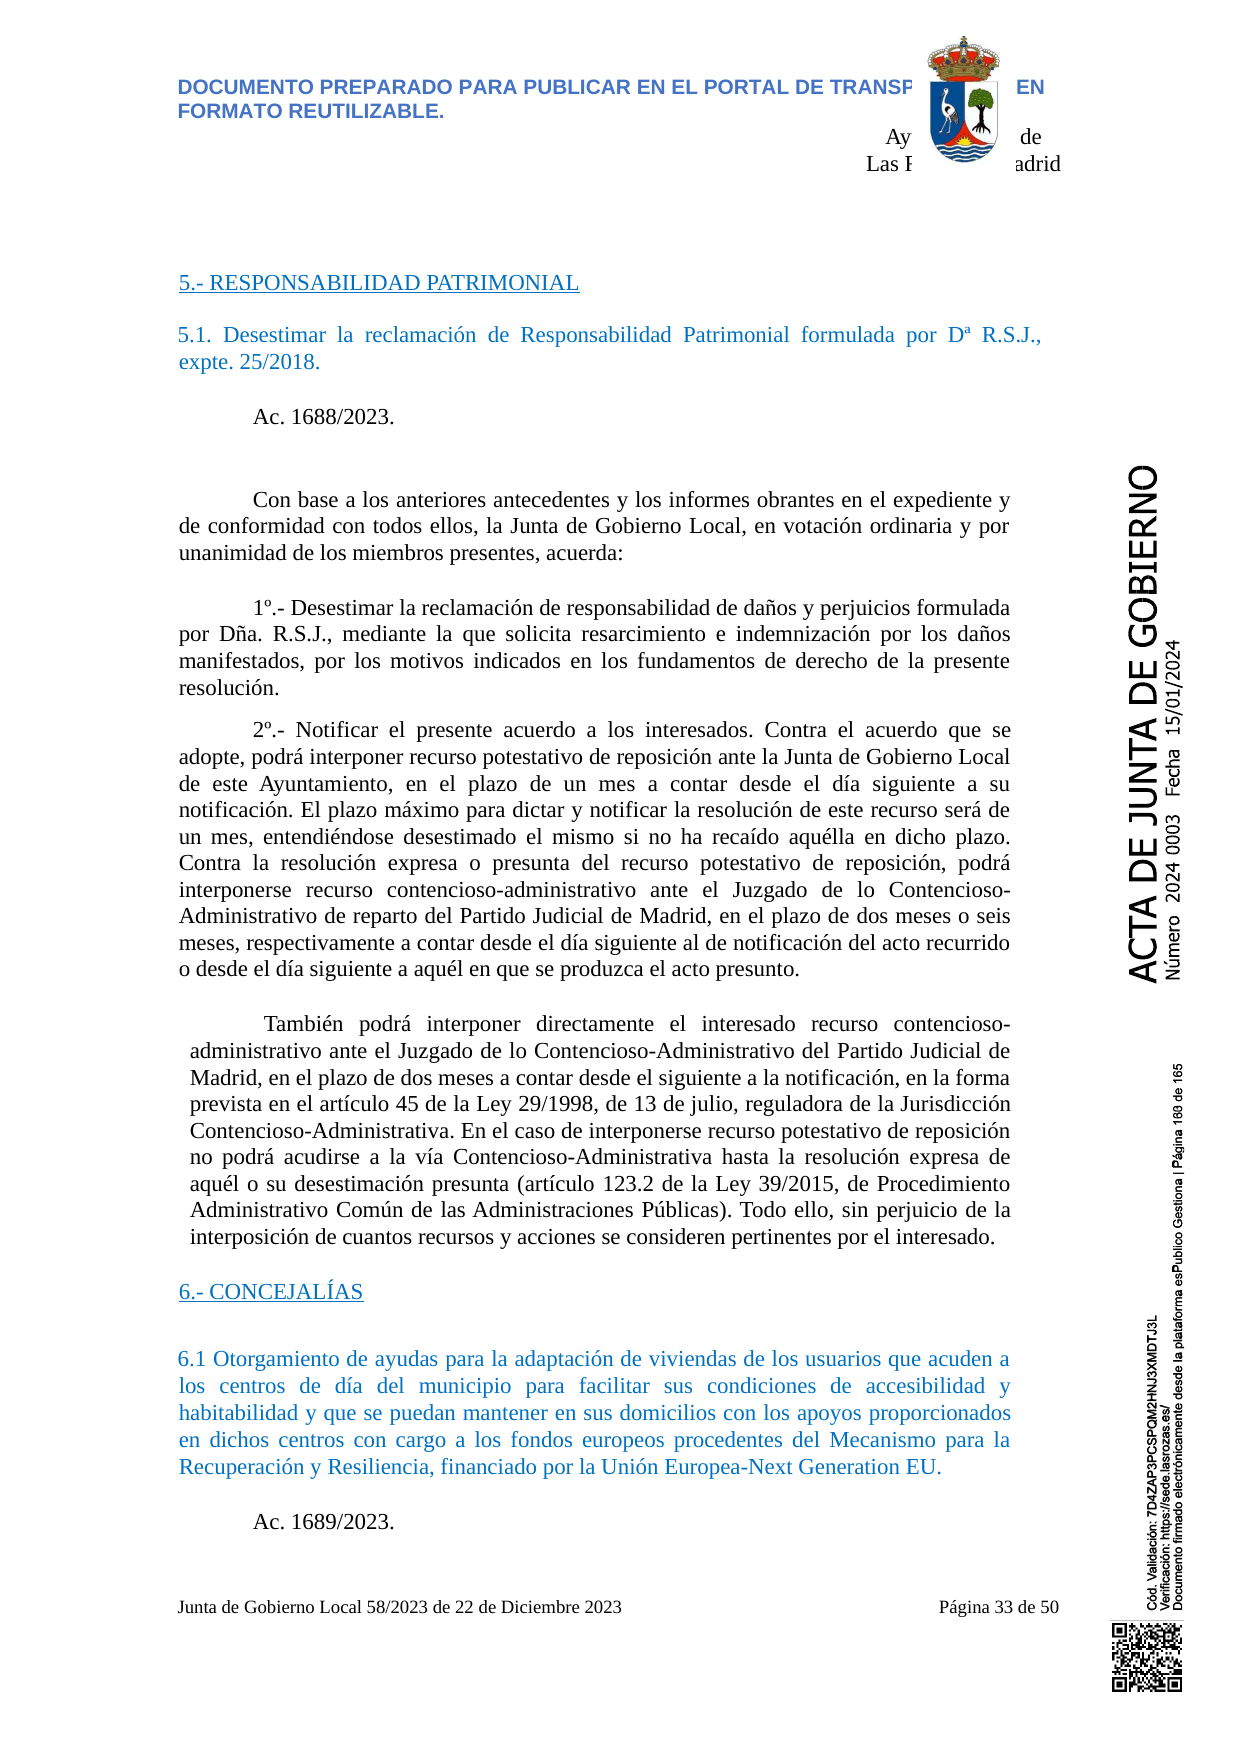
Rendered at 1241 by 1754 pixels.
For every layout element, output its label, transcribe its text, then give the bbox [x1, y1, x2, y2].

text Ac. 1689/2023. [178, 1508, 1012, 1534]
text 5.1. Desestimar la reclamación de Responsabilidad Patrimonial formulada por Dª R.S.J., expte. 25/2018. [177, 321, 1043, 374]
text Ac. 1688/2023. [178, 403, 1012, 429]
text También podrá interponer directamente el interesado recurso contencioso- administrativo ante el Juzgado de lo Contencioso-Administrativo del Partido Judicial de Madrid, en el plazo de dos meses a contar desde el siguiente a la notificación, en la forma prevista en el artículo 45 de la Ley 29/1998, de 13 de julio, reguladora de la Jurisdicción Contencioso-Administrativa. En el caso de interponerse recurso potestativo de reposición no podrá acudirse a la vía Contencioso-Administrativa hasta la resolución expresa de aquél o su desestimación presunta (artículo 123.2 de la Ley 39/2015, de Procedimiento Administrativo Común de las Administraciones Públicas). Todo ello, sin perjuicio de la interposición de cuantos recursos y acciones se consideren pertinentes por el interesado. [189, 1011, 1012, 1249]
subtitle 5.- RESPONSABILIDAD PATRIMONIAL [179, 269, 1064, 295]
text 1º.- Desestimar la reclamación de responsabilidad de daños y perjuicios formulada por Dña. R.S.J., mediante la que solicita resarcimiento e indemnización por los daños manifestados, por los motivos indicados en los fundamentos de derecho de la presente resolución. [178, 594, 1012, 700]
text 6.1 Otorgamiento de ayudas para la adaptación de viviendas de los usuarios que acuden a los centros de día del municipio para facilitar sus condiciones de accesibilidad y habitabilidad y que se puedan mantener en sus domicilios con los apoyos proporcionados en dichos centros con cargo a los fondos europeos procedentes del Mecanismo para la Recuperación y Resiliencia, financiado por la Unión Europea-Next Generation EU. [177, 1346, 1012, 1479]
subtitle 6.- CONCEJALÍAS [179, 1278, 1064, 1304]
text 2º.- Notificar el presente acuerdo a los interesados. Contra el acuerdo que se adopte, podrá interponer recurso potestativo de reposición ante la Junta de Gobierno Local de este Ayuntamiento, en el plazo de un mes a contar desde el día siguiente a su notificación. El plazo máximo para dictar y notificar la resolución de este recurso será de un mes, entendiéndose desestimado el mismo si no ha recaído aquélla en dicho plazo. Contra la resolución expresa o presunta del recurso potestativo de reposición, podrá interponerse recurso contencioso-administrativo ante el Juzgado de lo Contencioso- Administrativo de reparto del Partido Judicial de Madrid, en el plazo de dos meses o seis meses, respectivamente a contar desde el día siguiente al de notificación del acto recurrido o desde el día siguiente a aquél en que se produzca el acto presunto. [178, 716, 1012, 982]
text Con base a los anteriores antecedentes y los informes obrantes en el expediente y de conformidad con todos ellos, la Junta de Gobierno Local, en votación ordinaria y por unanimidad de los miembros presentes, acuerda: [178, 486, 1012, 565]
